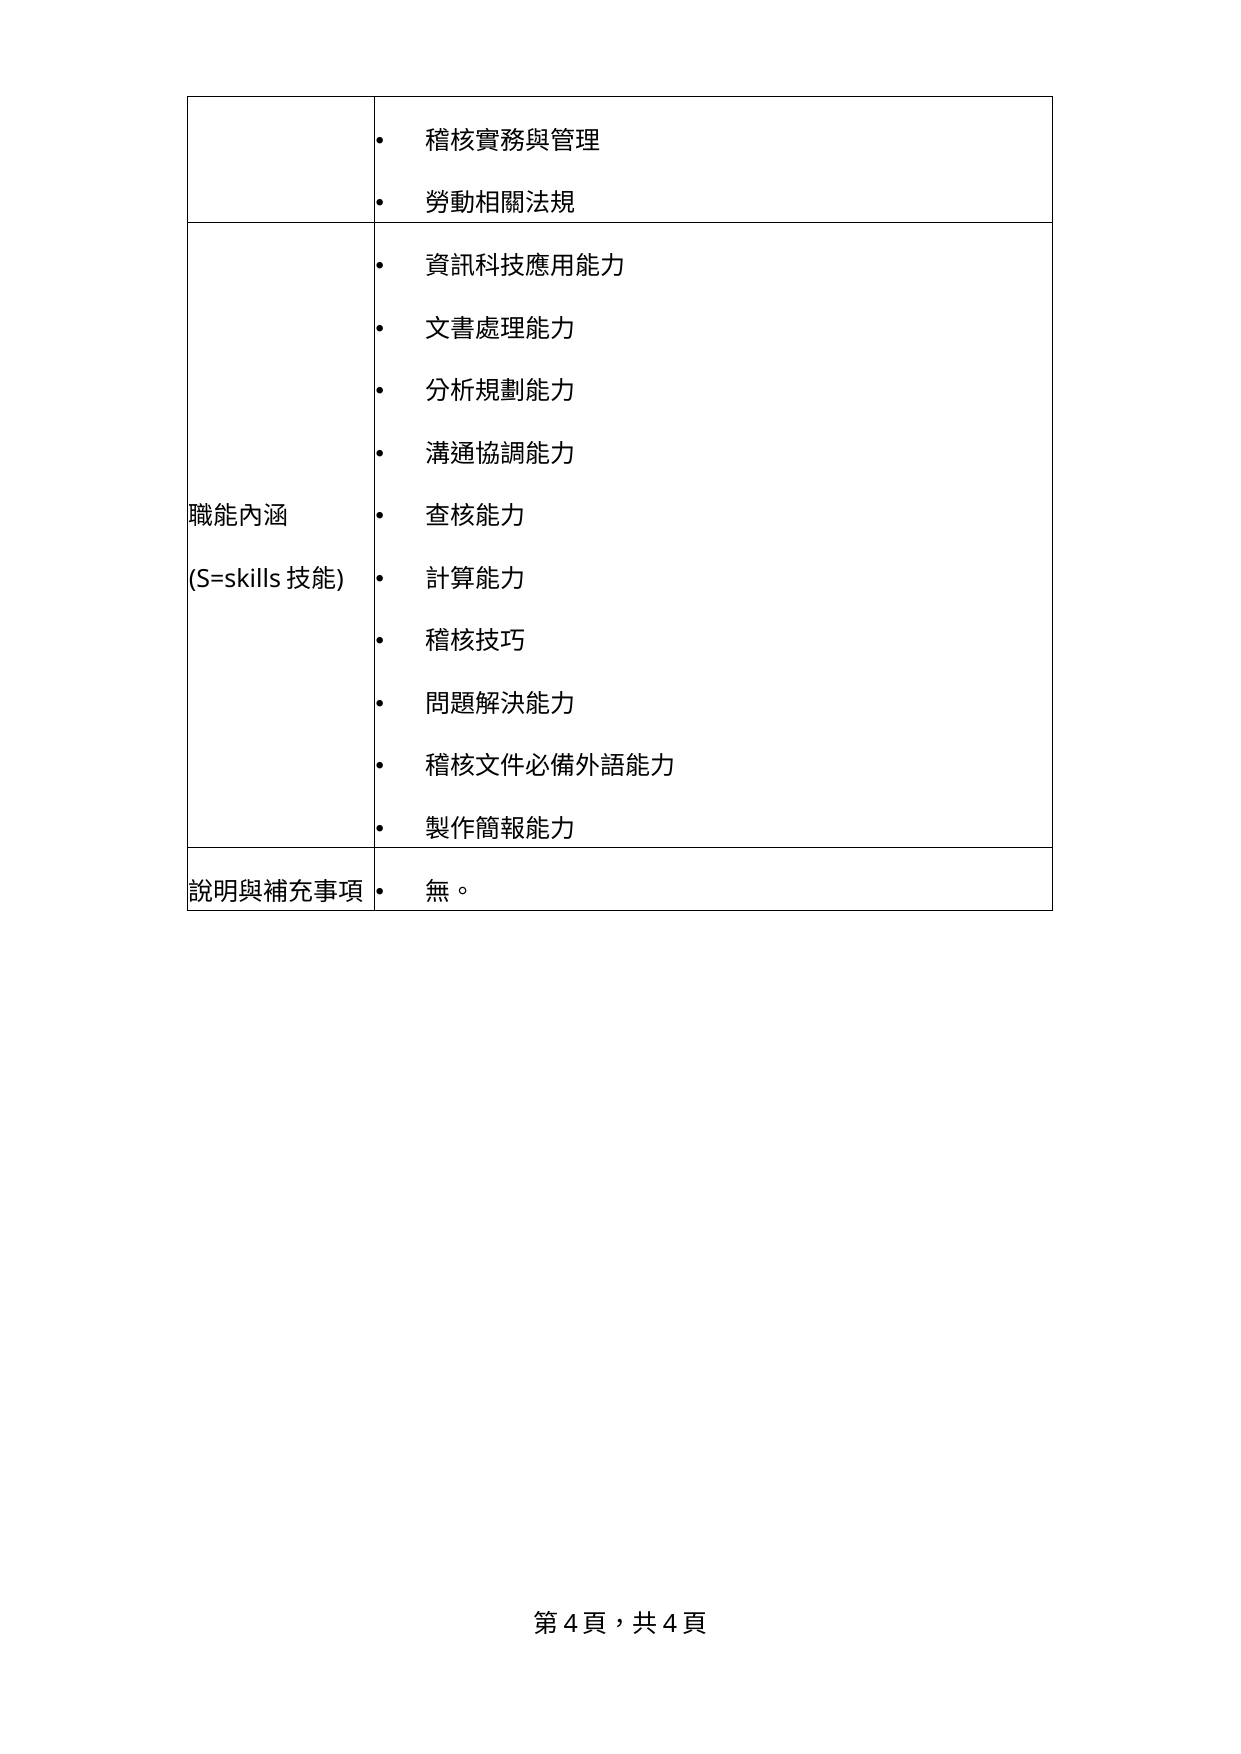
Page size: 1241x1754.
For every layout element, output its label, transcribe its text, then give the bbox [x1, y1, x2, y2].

table_cell 職能內涵 (S=skills技能) [188, 223, 374, 847]
table_cell 無。 [375, 848, 1052, 910]
table_cell 說明與補充事項 [188, 848, 374, 910]
table_cell 公開發行公司建立內部控制制度處理準則或管理規章 公司營運流程及知識 財務相關知識 資訊科技相關知識 會計相關知識 稽核實務與管理 勞動相關法規 [375, 97, 1052, 222]
table_cell 資訊科技應用能力 文書處理能力 分析規劃能力 溝通協調能力 查核能力 計算能力 稽核技巧 問題解決能力 稽核文件必備外語能力 製作簡報能力 [375, 223, 1052, 847]
table_cell [188, 97, 374, 222]
